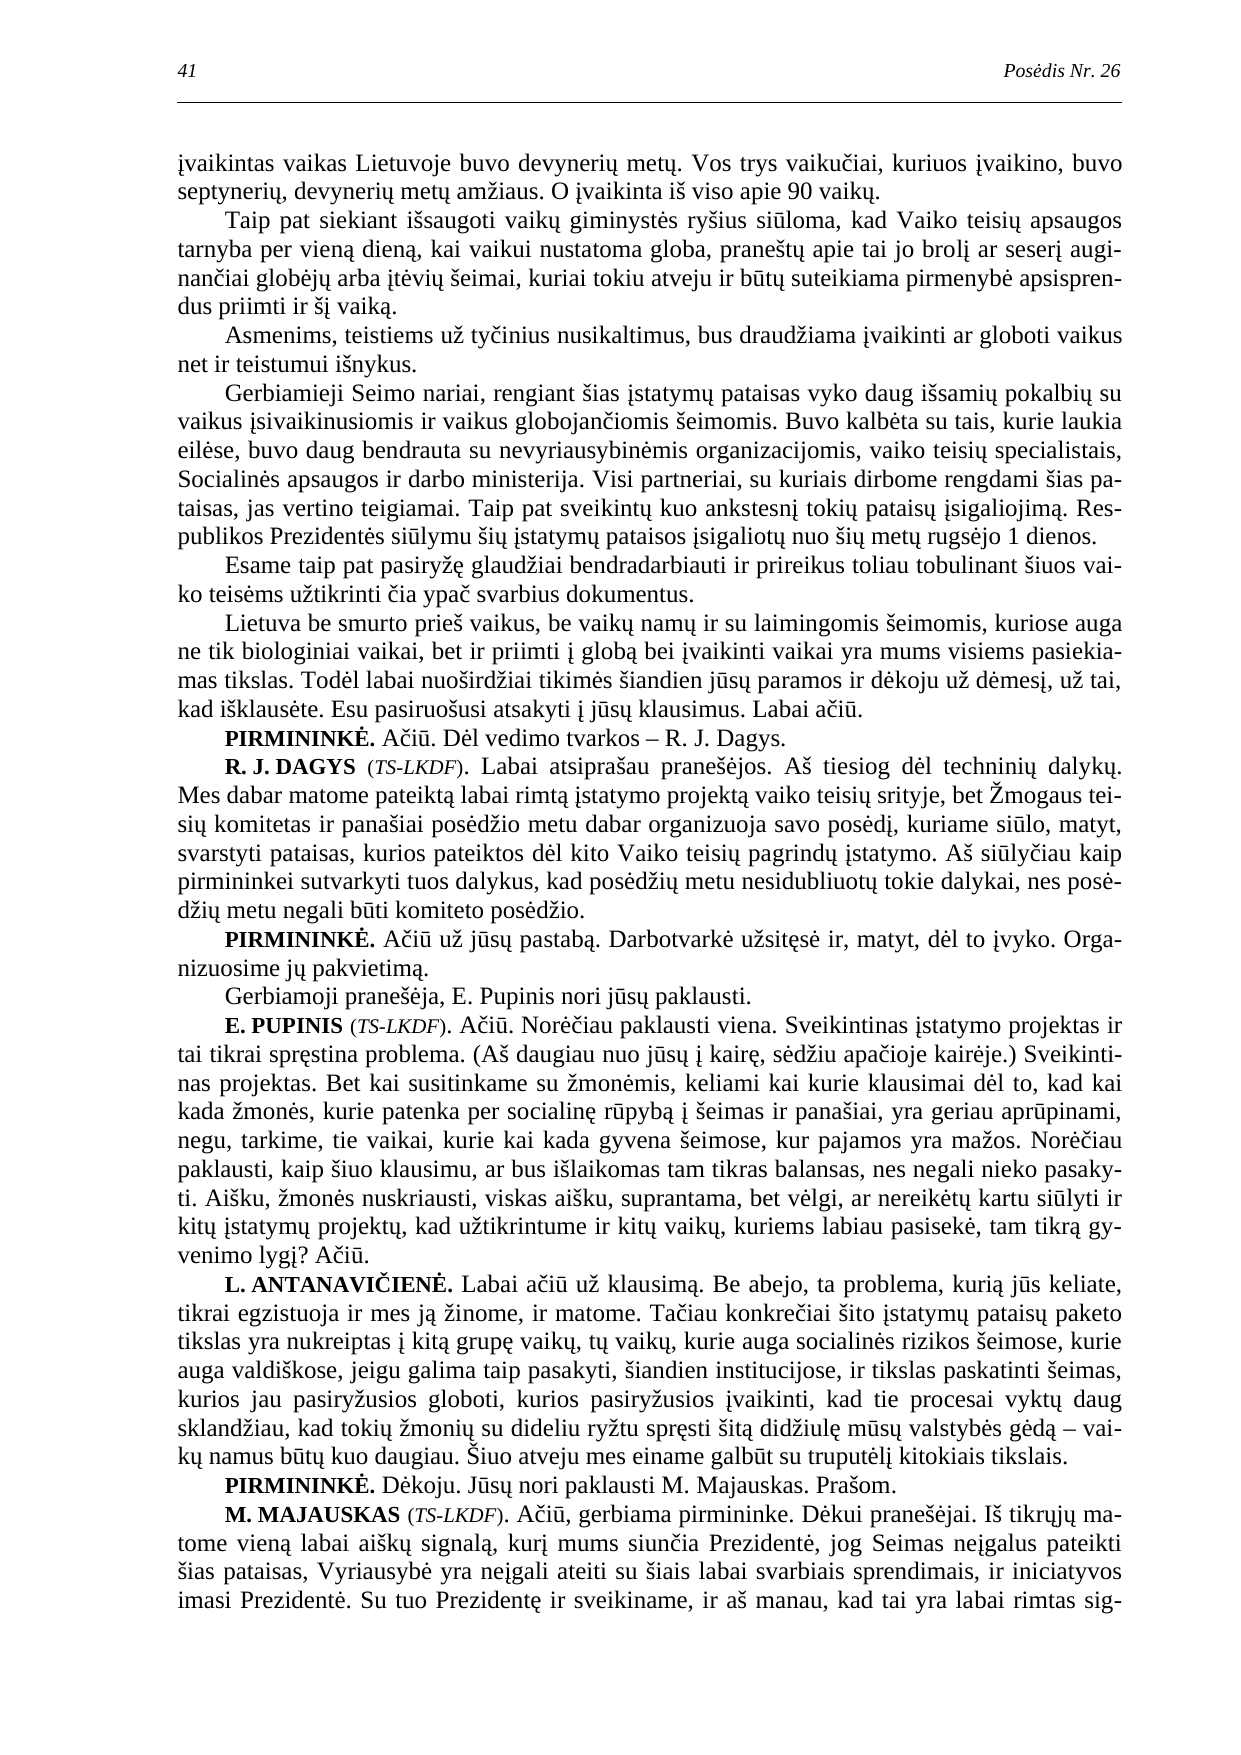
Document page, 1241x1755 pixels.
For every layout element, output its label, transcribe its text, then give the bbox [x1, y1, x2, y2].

text E. PUPINIS (TS-LKDF). Ačiū. No­rė­čiau pa­klaus­ti vie­na. Svei­kin­ti­nas įsta­ty­mo pro­jek­tas ir tai tik­rai spręs­ti­na pro­ble­ma. (Aš dau­giau nuo jū­sų į kai­rę, sė­džiu apa­čio­je kai­rė­je.) Svei­kin­ti­nas pro­jek­tas. Bet kai su­si­tin­ka­me su žmo­nė­mis, ke­lia­mi kai ku­rie klau­si­mai dėl to, kad kai ka­da žmo­nės, ku­rie pa­ten­ka per so­cia­li­nę rū­py­bą į šei­mas ir pa­na­šiai, yra ge­riau ap­rū­pi­na­mi, ne­gu, tar­ki­me, tie vai­kai, ku­rie kai ka­da gy­ve­na šei­mo­se, kur pa­ja­mos yra ma­žos. No­rė­čiau pa­klaus­ti, kaip šiuo klau­si­mu, ar bus iš­lai­ko­mas tam tik­ras ba­lan­sas, nes ne­ga­li nie­ko pa­sa­ky­ti. Aiš­ku, žmo­nės nu­skriaus­ti, vis­kas aiš­ku, su­pran­ta­ma, bet vėl­gi, ar ne­rei­kė­tų kar­tu siū­ly­ti ir ki­tų įsta­ty­mų pro­jek­tų, kad už­tik­rin­tu­me ir ki­tų vai­kų, ku­riems la­biau pa­si­se­kė, tam tik­rą gy­ve­ni­mo ly­gį? Ačiū. [177, 1010, 1122, 1269]
text Ger­bia­mie­ji Sei­mo na­riai, ren­giant šias įsta­ty­mų pa­tai­sas vy­ko daug iš­sa­mių po­kal­bių su vai­kus įsi­vai­ki­nu­sio­mis ir vai­kus glo­bo­jan­čio­mis šei­mo­mis. Bu­vo kal­bė­ta su tais, ku­rie lau­kia ei­lė­se, bu­vo daug ben­drau­ta su ne­vy­riau­sy­bi­nė­mis or­ga­ni­za­ci­jo­mis, vai­ko tei­sių spe­cia­lis­tais, So­cia­li­nės ap­sau­gos ir dar­bo mi­nis­te­ri­ja. Vi­si part­ne­riai, su ku­riais dir­bo­me reng­da­mi šias pa­tai­sas, jas ver­ti­no tei­gia­mai. Taip pat svei­kin­tų kuo anks­tes­nį to­kių pa­tai­sų įsi­ga­lio­ji­mą. Res­pub­li­kos Pre­zi­den­tės siū­ly­mu šių įsta­ty­mų pa­tai­sos įsi­ga­lio­tų nuo šių me­tų rug­sė­jo 1 die­nos. [177, 378, 1122, 550]
text M. MAJAUSKAS (TS-LKDF). Ačiū, ger­bia­ma pir­mi­nin­ke. Dė­kui pra­ne­šė­jai. Iš tik­rų­jų ma­to­me vie­ną la­bai aiš­kų sig­na­lą, ku­rį mums siun­čia Pre­zi­den­tė, jog Sei­mas ne­įga­lus pa­teik­ti šias pa­tai­sas, Vy­riau­sy­bė yra ne­įga­li at­ei­ti su šiais la­bai svar­biais spren­di­mais, ir ini­cia­ty­vos ima­si Pre­zi­den­tė. Su tuo Pre­zi­den­tę ir svei­ki­na­me, ir aš ma­nau, kad tai yra la­bai rim­tas sig­ [177, 1499, 1122, 1614]
text PIRMININKĖ. Ačiū. Dėl ve­di­mo tvar­kos – R. J. Da­gys. [177, 723, 1122, 751]
text As­me­nims, teis­tiems už ty­či­nius nu­si­kal­ti­mus, bus drau­džia­ma įvai­kin­ti ar glo­bo­ti vai­kus net ir teis­tu­mui iš­ny­kus. [177, 320, 1122, 378]
text Taip pat sie­kiant iš­sau­go­ti vai­kų gi­mi­nys­tės ry­šius siū­lo­ma, kad Vai­ko tei­sių ap­sau­gos tar­ny­ba per vie­ną die­ną, kai vai­kui nu­sta­to­ma glo­ba, pra­neš­tų apie tai jo bro­lį ar se­se­rį au­gi­nan­čiai glo­bė­jų ar­ba įtė­vių šei­mai, ku­riai to­kiu at­ve­ju ir bū­tų su­tei­kia­ma pir­me­ny­bė ap­si­spren­dus pri­im­ti ir šį vai­ką. [177, 205, 1122, 320]
text Lie­tu­va be smur­to prieš vai­kus, be vai­kų na­mų ir su lai­min­go­mis šei­mo­mis, ku­rio­se au­ga ne tik bio­lo­gi­niai vai­kai, bet ir pri­im­ti į glo­bą bei įvai­kin­ti vai­kai yra mums vi­siems pa­sie­kia­mas tiks­las. To­dėl la­bai nuo­šir­džiai ti­ki­mės šian­dien jū­sų pa­ra­mos ir dė­ko­ju už dė­me­sį, už tai, kad iš­klau­sė­te. Esu pa­si­ruo­šu­si at­sa­ky­ti į jū­sų klau­si­mus. La­bai ačiū. [177, 608, 1122, 723]
text PIRMININKĖ. Ačiū už jū­sų pa­sta­bą. Dar­bo­tvarkė už­si­tę­sė ir, ma­tyt, dėl to įvy­ko. Or­ga­ni­zuo­si­me jų pa­kvie­ti­mą. [177, 924, 1122, 981]
text L. ANTANAVIČIENĖ. La­bai ačiū už klau­si­mą. Be abe­jo, ta pro­ble­ma, ku­rią jūs ke­lia­te, tik­rai eg­zis­tuo­ja ir mes ją ži­no­me, ir ma­to­me. Ta­čiau kon­kre­čiai ši­to įsta­ty­mų pa­tai­sų pa­ke­to tiks­las yra nu­kreip­tas į ki­tą gru­pę vai­kų, tų vai­kų, ku­rie au­ga so­cia­li­nės ri­zi­kos šei­mo­se, ku­rie au­ga val­diš­ko­se, jei­gu ga­li­ma taip pa­sa­ky­ti, šian­dien ins­ti­tu­ci­jo­se, ir tiks­las pa­ska­tin­ti šei­mas, ku­rios jau pa­si­ry­žu­sios glo­bo­ti, ku­rios pa­si­ry­žu­sios įvai­kin­ti, kad tie pro­ce­sai vyk­tų daug sklan­džiau, kad to­kių žmo­nių su di­de­liu ryž­tu spręs­ti ši­tą di­džiu­lę mū­sų vals­ty­bės gė­dą – vai­kų na­mus bū­tų kuo dau­giau. Šiuo at­ve­ju mes ei­na­me gal­būt su tru­pu­tė­lį ki­to­kiais tiks­lais. [177, 1269, 1122, 1470]
text įvai­kin­tas vai­kas Lie­tu­vo­je bu­vo de­vy­ne­rių me­tų. Vos trys vai­ku­čiai, ku­riuos įvai­ki­no, bu­vo sep­ty­ne­rių, de­vy­ne­rių me­tų am­žiaus. O įvai­kin­ta iš vi­so apie 90 vai­kų. [177, 148, 1122, 205]
text R. J. DAGYS (TS-LKDF). La­bai at­si­pra­šau pra­ne­šė­jos. Aš tie­siog dėl tech­ni­nių da­ly­kų. Mes da­bar ma­to­me pa­teik­tą la­bai rim­tą įsta­ty­mo pro­jek­tą vai­ko tei­sių sri­ty­je, bet Žmo­gaus tei­sių ko­mi­te­tas ir pa­na­šiai po­sė­džio me­tu da­bar or­ga­ni­zuo­ja sa­vo po­sė­dį, ku­ria­me siū­lo, ma­tyt, svars­ty­ti pa­tai­sas, ku­rios pa­teik­tos dėl ki­to Vai­ko tei­sių pa­grin­dų įsta­ty­mo. Aš siū­ly­čiau kaip pir­mi­nin­kei su­tvar­ky­ti tuos da­ly­kus, kad po­sė­džių me­tu ne­si­dub­liuo­tų to­kie da­ly­kai, nes po­sė­džių me­tu ne­ga­li bū­ti ko­mi­te­to po­sė­džio. [177, 751, 1122, 924]
text Ger­bia­mo­ji pra­ne­šė­ja, E. Pu­pi­nis no­ri jū­sų pa­klaus­ti. [177, 981, 1122, 1010]
text Esa­me taip pat pa­si­ry­žę glau­džiai ben­dra­dar­biau­ti ir pri­rei­kus to­liau to­bu­li­nant šiuos vai­ko tei­sėms už­tik­ri­nti čia ypač svar­bius do­ku­men­tus. [177, 550, 1122, 608]
text PIRMININKĖ. Dė­ko­ju. Jū­sų no­ri pa­klaus­ti M. Ma­jaus­kas. Pra­šom. [177, 1470, 1122, 1499]
